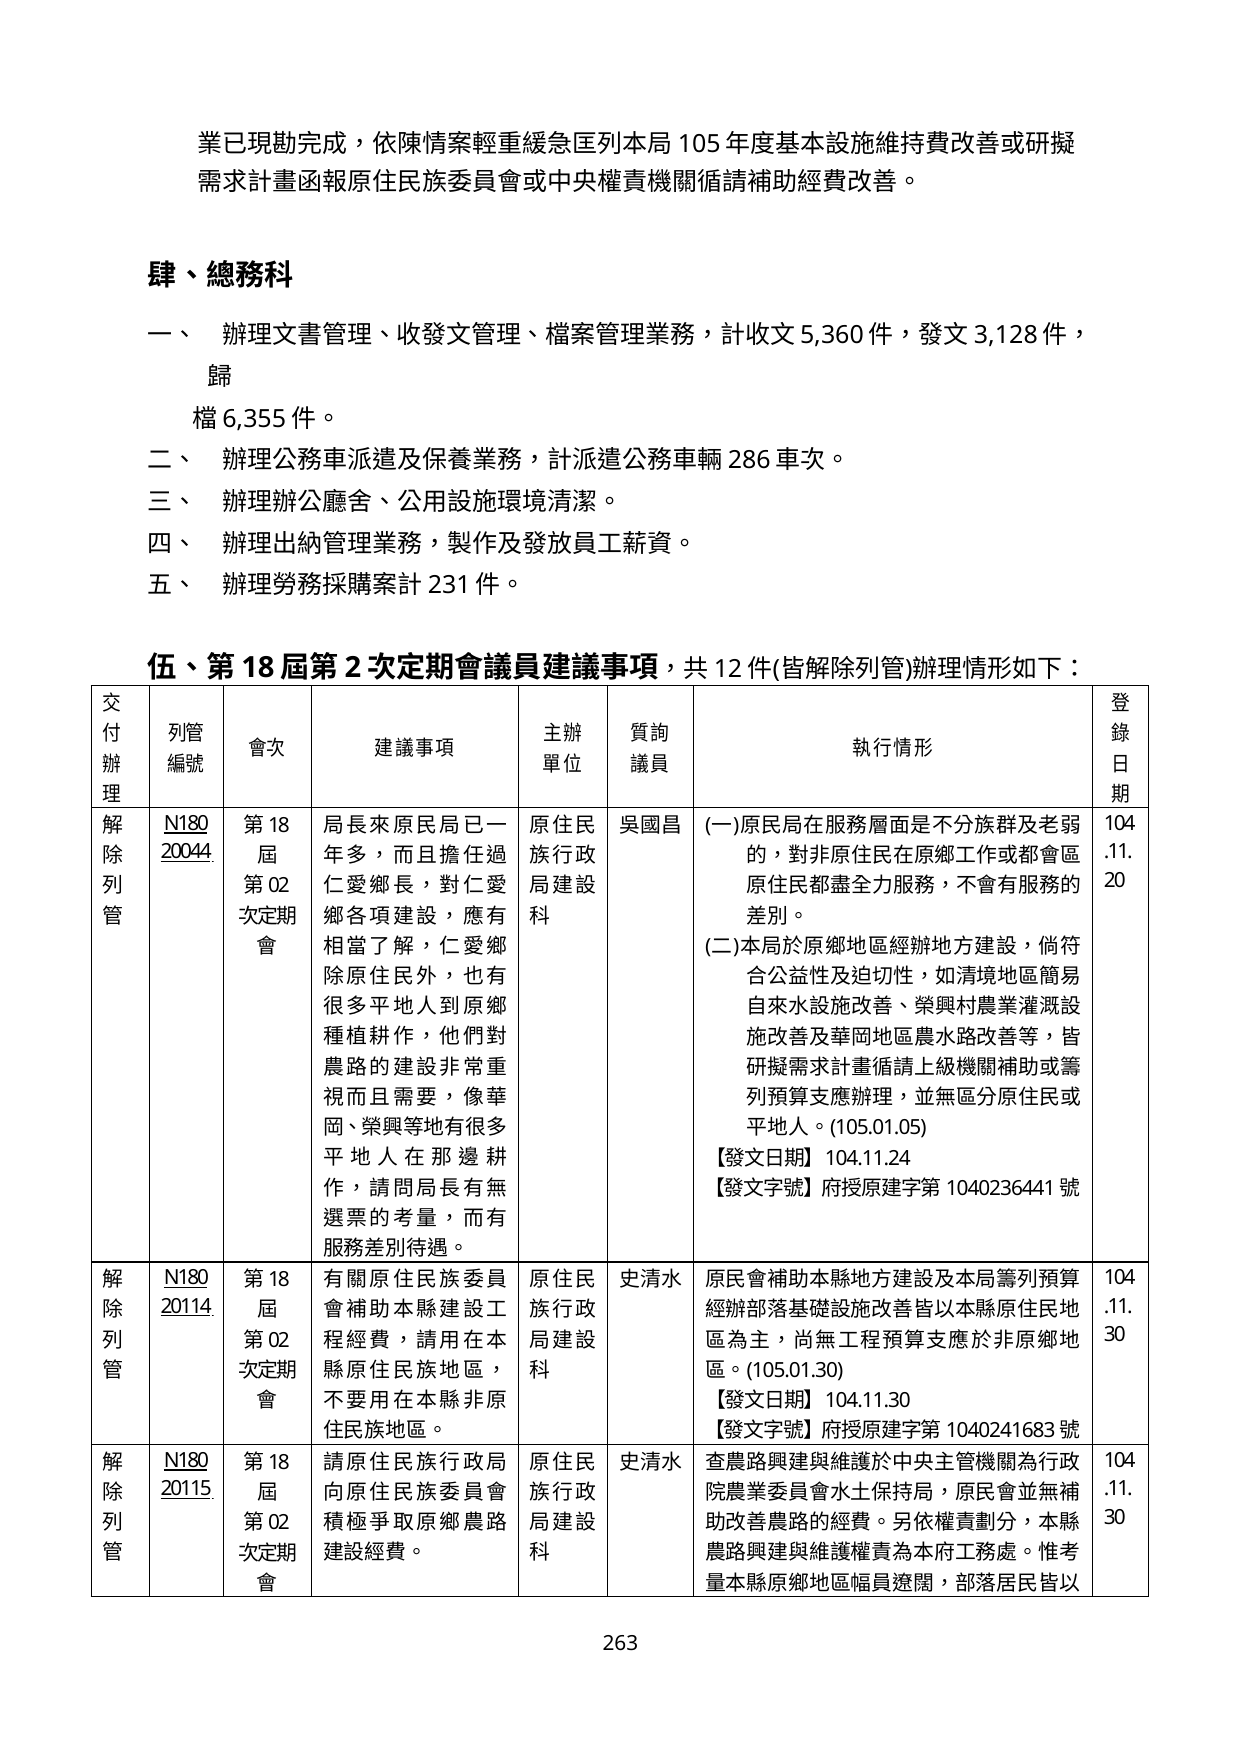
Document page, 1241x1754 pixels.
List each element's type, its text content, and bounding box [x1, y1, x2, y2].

text 業已現勘完成，依陳情案輕重緩急匡列本局105年度基本設施維持費改善或研擬需求計畫函報原住民族委員會或中央權責機關循請補助經費改善。 [198, 123, 1080, 198]
list 辦理出納管理業務，製作及發放員工薪資。 [148, 519, 1092, 560]
table_cell 有關原住民族委員會補助本縣建設工程經費，請用在本縣原住民族地區，不要用在本縣非原住民族地區。 [312, 1263, 518, 1444]
table_header 登錄日期 [1093, 686, 1148, 807]
table_header 交付辦理 [92, 686, 149, 807]
list 辦理辦公廳舍、公用設施環境清潔。 [148, 477, 1092, 519]
table_cell 請原住民族行政局向原住民族委員會積極爭取原鄉農路建設經費。 [312, 1445, 518, 1596]
table_cell 104.11.30 [1093, 1445, 1148, 1596]
table_cell 原住民族行政局建設科 [519, 1445, 607, 1596]
table_header 建 議 事 項 [312, 686, 518, 807]
table_cell 吳國昌 [608, 808, 693, 1261]
table_cell N18020044 [150, 808, 223, 1261]
text 伍、第18屆第2次定期會議員建議事項，共12件(皆解除列管)辦理情形如下： [148, 644, 1092, 685]
table_cell 史清水 [608, 1263, 693, 1444]
table_cell 第18屆 第02次定期會 [224, 808, 311, 1261]
table_header 列管 編號 [150, 686, 223, 807]
table_cell 第18屆 第02次定期會 [224, 1445, 311, 1596]
table_cell N18020115 [150, 1445, 223, 1596]
table_header 主 辦 單 位 [519, 686, 607, 807]
table_header 執 行 情 形 [694, 686, 1092, 807]
table_cell 原住民族行政局建設科 [519, 1263, 607, 1444]
table_header 會次 [224, 686, 311, 807]
table_cell 104.11.20 [1093, 808, 1148, 1261]
table_header 質 詢 議 員 [608, 686, 693, 807]
text 肆、總務科 [148, 235, 1092, 310]
table_cell 原住民族行政局建設科 [519, 808, 607, 1261]
table_cell 局長來原民局已一年多，而且擔任過仁愛鄉長，對仁愛鄉各項建設，應有相當了解，仁愛鄉除原住民外，也有很多平地人到原鄉種植耕作，他們對農路的建設非常重視而且需要，像華岡、榮興等地有很多平地人在那邊耕作，請問局長有無選票的考量，而有服務差別待遇。 [312, 808, 518, 1261]
table_cell 解除 列管 [92, 1263, 149, 1444]
table_cell 第18屆 第02次定期會 [224, 1263, 311, 1444]
table_cell 解除 列管 [92, 808, 149, 1261]
text 檔6,355件。 [192, 394, 1092, 435]
table_cell 查農路興建與維護於中央主管機關為行政院農業委員會水土保持局，原民會並無補助改善農路的經費。另依權責劃分，本縣農路興建與維護權責為本府工務處。惟考量本縣原鄉地區幅員遼闊，部落居民皆以 [694, 1445, 1092, 1596]
table_cell (一)原民局在服務層面是不分族群及老弱的，對非原住民在原鄉工作或都會區原住民都盡全力服務，不會有服務的差別。 (二)本局於原鄉地區經辦地方建設，倘符合公益性及迫切性，如清境地區簡易自來水設施改善、榮興村農業灌溉設施改善及華岡地區農水路改善等，皆研擬需求計畫循請上級機關補助或籌列預算支應辦理，並無區分原住民或平地人。(105.01.05) 【發文日期】104.11.24 【發文字號】府授原建字第1040236441號 [694, 808, 1092, 1261]
table_cell 原民會補助本縣地方建設及本局籌列預算經辦部落基礎設施改善皆以本縣原住民地區為主，尚無工程預算支應於非原鄉地區。(105.01.30) 【發文日期】104.11.30 【發文字號】府授原建字第1040241683號 [694, 1263, 1092, 1444]
table_cell 解除 列管 [92, 1445, 149, 1596]
table_cell 史清水 [608, 1445, 693, 1596]
list 辦理勞務採購案計231件。 [148, 560, 1092, 602]
list 辦理文書管理、收發文管理、檔案管理業務，計收文5,360件，發文3,128件，歸 [148, 310, 1092, 394]
table_cell 104.11.30 [1093, 1263, 1148, 1444]
table_cell N18020114 [150, 1263, 223, 1444]
list 辦理公務車派遣及保養業務，計派遣公務車輛286車次。 [148, 435, 1092, 477]
